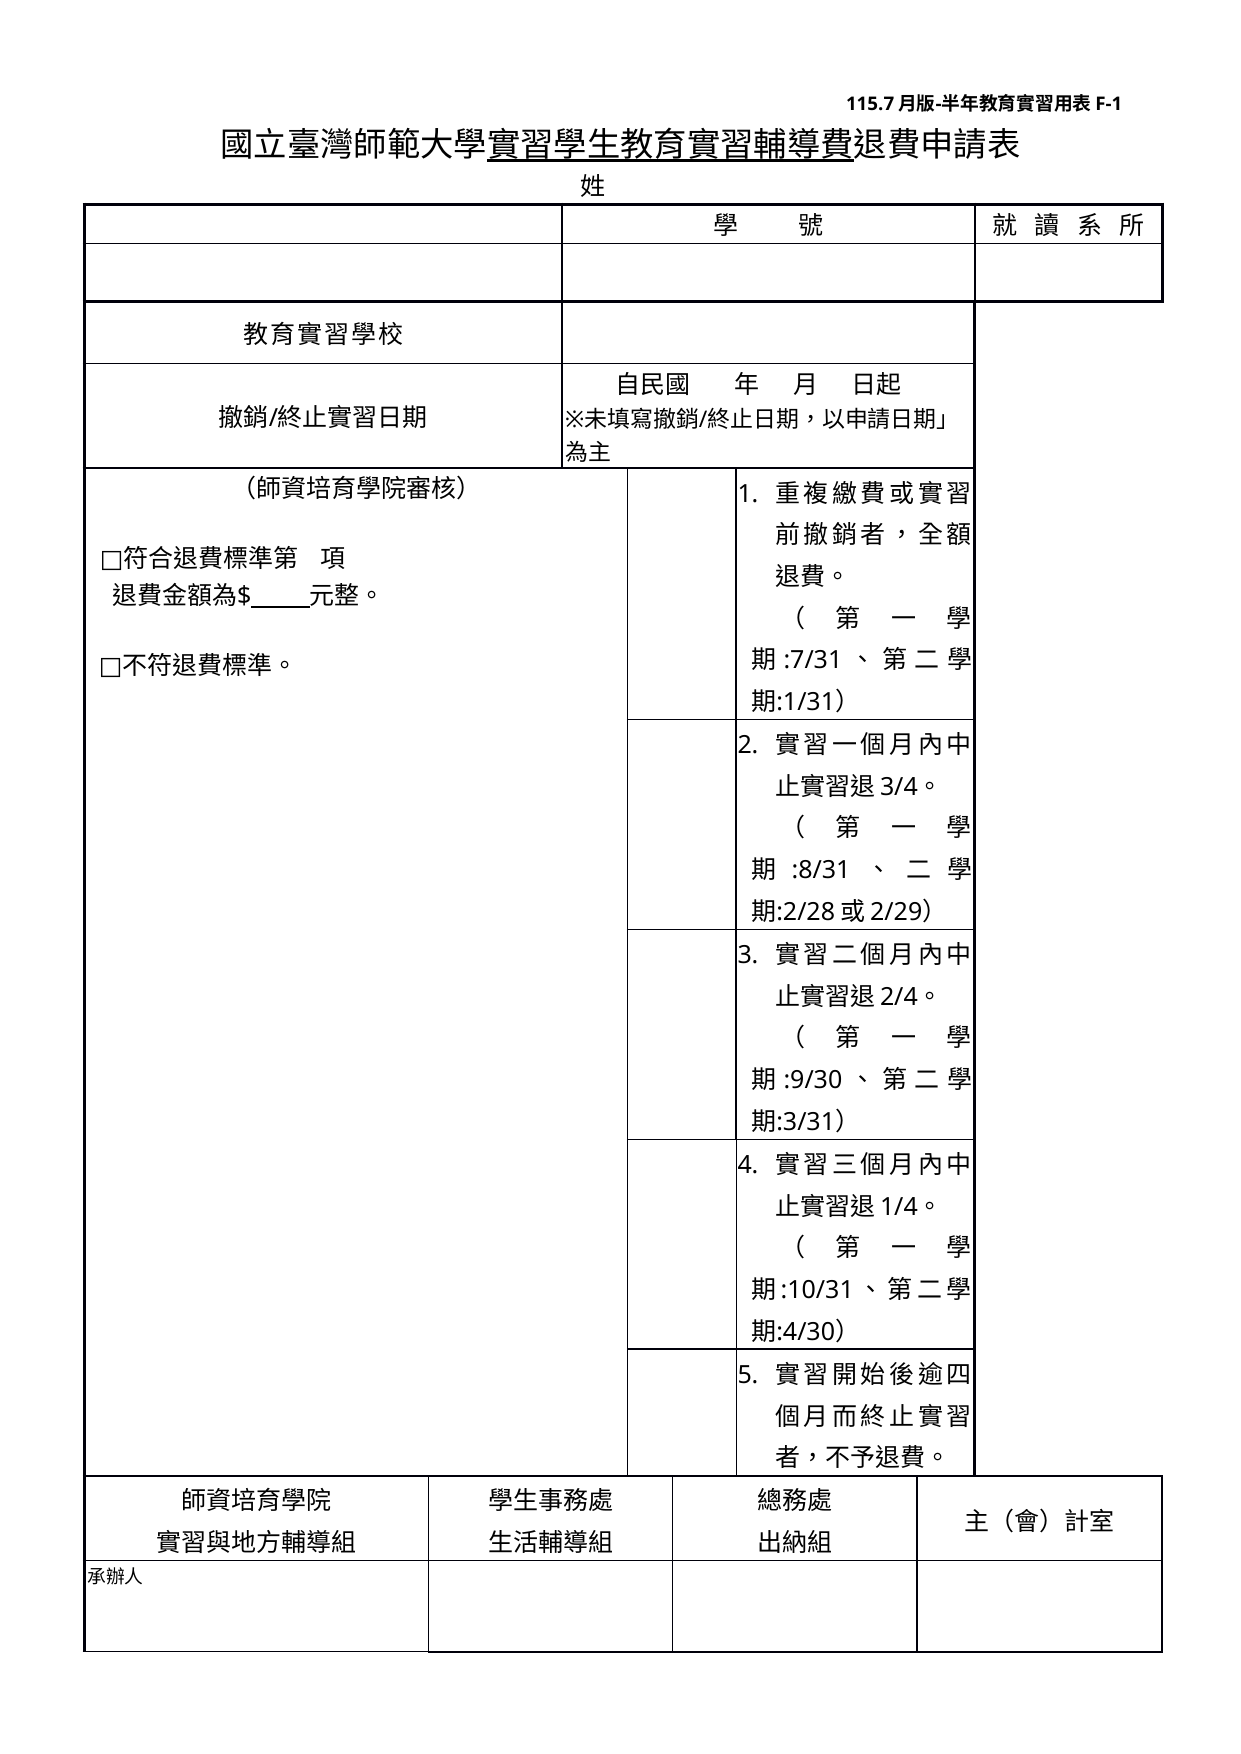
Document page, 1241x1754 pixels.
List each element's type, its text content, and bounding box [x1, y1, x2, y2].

table_cell [976, 244, 1161, 300]
table_cell 承辦人 [86, 1561, 428, 1651]
table_cell 總務處 出納組 [673, 1477, 916, 1560]
table_cell 學生事務處 生活輔導組 [429, 1477, 672, 1560]
table_cell [628, 1350, 736, 1475]
table_header 學 號 [563, 206, 974, 243]
table_cell [628, 720, 735, 928]
table_cell 實習開始後逾四個月而終止實習者，不予退費。 [737, 1350, 973, 1475]
table_cell 重複繳費或實習前撤銷者，全額退費。 （第一學期:7/31、第二學期:1/31） [737, 469, 973, 719]
table_cell 實習三個月內中止實習退1/4。 （第一學期:10/31、第二學期:4/30） [737, 1140, 973, 1348]
table_cell 主（會）計室 [918, 1477, 1161, 1560]
table_cell [628, 469, 735, 719]
text 國立臺灣師範大學實習學生教育實習輔導費退費申請表 [118, 118, 1122, 166]
table_cell 撤銷/終止實習日期 [86, 364, 561, 467]
table_cell （師資培育學院審核） □符合退費標準第 項 退費金額為$ 元整。 □不符退費標準。 [86, 469, 627, 1475]
table_header [86, 206, 561, 243]
table_cell [563, 244, 974, 300]
table_cell [86, 244, 561, 300]
table_cell 實習二個月內中止實習退2/4。 （第一學期:9/30、第二學期:3/31） [737, 930, 973, 1138]
table_cell [563, 303, 973, 363]
table_cell [429, 1561, 672, 1651]
table_cell [628, 930, 735, 1138]
table_cell [628, 1140, 736, 1348]
table_cell 教育實習學校 [86, 303, 561, 363]
table_header 就讀系所 [976, 206, 1161, 243]
table_cell 自民國 年 月 日起 ※未填寫撤銷/終止日期，以申請日期」為主 [563, 364, 973, 467]
table_cell 實習一個月內中止實習退3/4。 （第一學期:8/31、二學期:2/28或2/29） [737, 720, 973, 928]
table_cell [673, 1561, 916, 1651]
text 姓 [118, 166, 1122, 203]
table_cell [918, 1561, 1161, 1651]
table_cell 師資培育學院 實習與地方輔導組 [86, 1477, 428, 1560]
